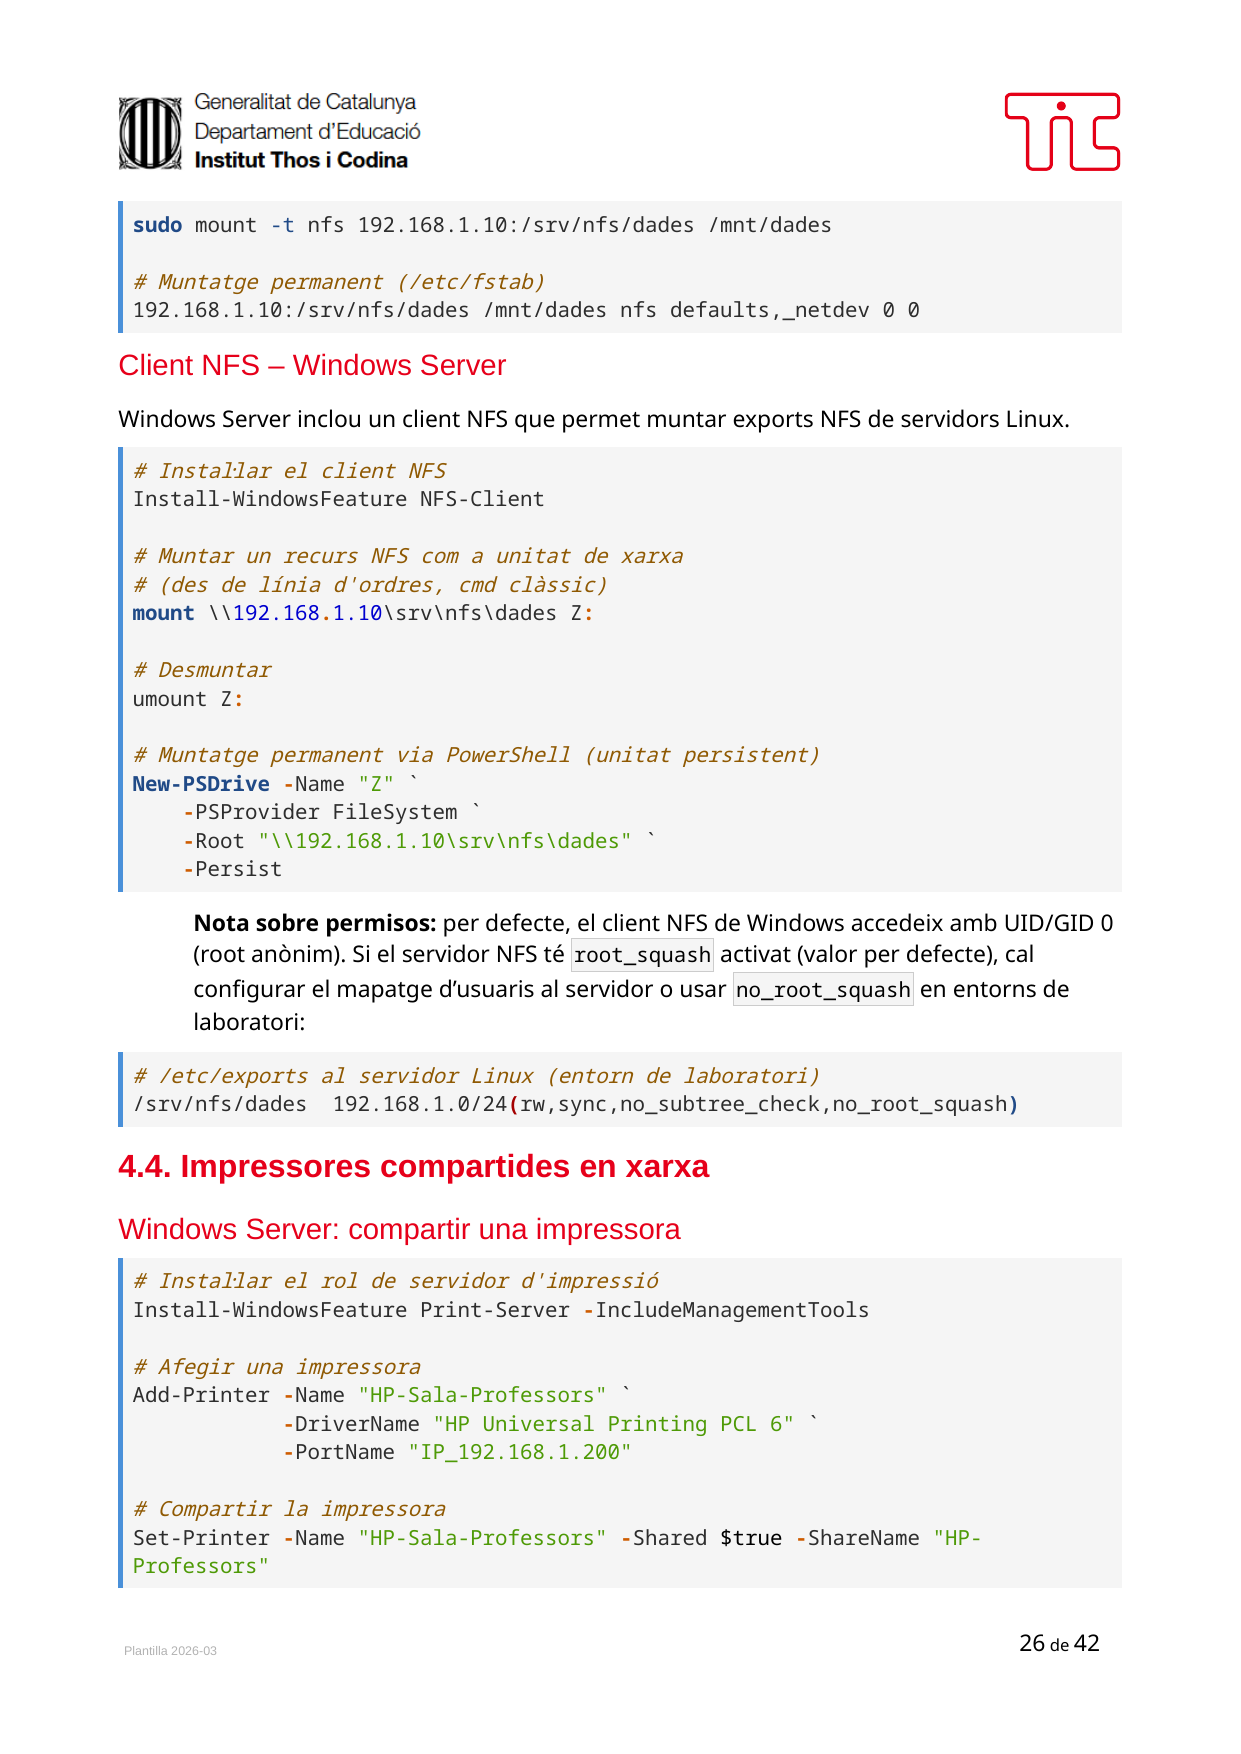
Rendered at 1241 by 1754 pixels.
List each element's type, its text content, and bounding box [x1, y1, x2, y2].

text umount Z: [123, 684, 1122, 712]
text Add-Printer -Name "HP-Sala-Professors" ` [123, 1380, 1122, 1409]
picture [1004, 92, 1123, 171]
text Nota sobre permisos: per defecte, el client NFS de Windows accedeix amb UID/GID 0 (root anònim). Si el servidor NFS té root_squash activat (valor per defecte), cal configurar el mapatge d’usuaris al servidor o usar no_root_squash en entorns de laboratori: [193, 907, 1122, 1037]
text Install-WindowsFeature Print-Server -IncludeManagementTools [123, 1295, 1122, 1323]
text New-PSDrive -Name "Z" ` [123, 769, 1122, 797]
text # Compartir la impressora [123, 1494, 1122, 1523]
text # Muntatge permanent (/etc/fstab) [123, 267, 1122, 296]
text -DriverName "HP Universal Printing PCL 6" ` [123, 1409, 1122, 1437]
subtitle Client NFS – Windows Server [118, 347, 1122, 381]
text sudo mount -t nfs 192.168.1.10:/srv/nfs/dades /mnt/dades [123, 201, 1122, 239]
text -PortName "IP_192.168.1.200" [123, 1437, 1122, 1466]
subtitle Windows Server: compartir una impressora [118, 1212, 1122, 1245]
text Install-WindowsFeature NFS-Client [123, 484, 1122, 513]
text # Muntatge permanent via PowerShell (unitat persistent) [123, 741, 1122, 769]
text # Instal·lar el rol de servidor d'impressió [123, 1258, 1122, 1295]
text # /etc/exports al servidor Linux (entorn de laboratori) [123, 1052, 1122, 1089]
text # Instal·lar el client NFS [123, 447, 1122, 484]
text 192.168.1.10:/srv/nfs/dades /mnt/dades nfs defaults,_netdev 0 0 [123, 296, 1122, 333]
picture [118, 92, 422, 171]
text Set-Printer -Name "HP-Sala-Professors" -Shared $true -ShareName "HP-Professors" [123, 1523, 1122, 1588]
text -PSProvider FileSystem ` [123, 797, 1122, 826]
text # Muntar un recurs NFS com a unitat de xarxa [123, 541, 1122, 570]
text mount \\192.168.1.10\srv\nfs\dades Z: [123, 598, 1122, 627]
text Windows Server inclou un client NFS que permet muntar exports NFS de servidors Linux. [118, 402, 1122, 434]
text # Afegir una impressora [123, 1352, 1122, 1380]
text /srv/nfs/dades 192.168.1.0/24(rw,sync,no_subtree_check,no_root_squash) [123, 1089, 1122, 1127]
text # (des de línia d'ordres, cmd clàssic) [123, 570, 1122, 598]
text -Root "\\192.168.1.10\srv\nfs\dades" ` [123, 826, 1122, 854]
text # Desmuntar [123, 655, 1122, 684]
subtitle 4.4. Impressores compartides en xarxa [118, 1148, 1122, 1184]
text -Persist [123, 854, 1122, 892]
